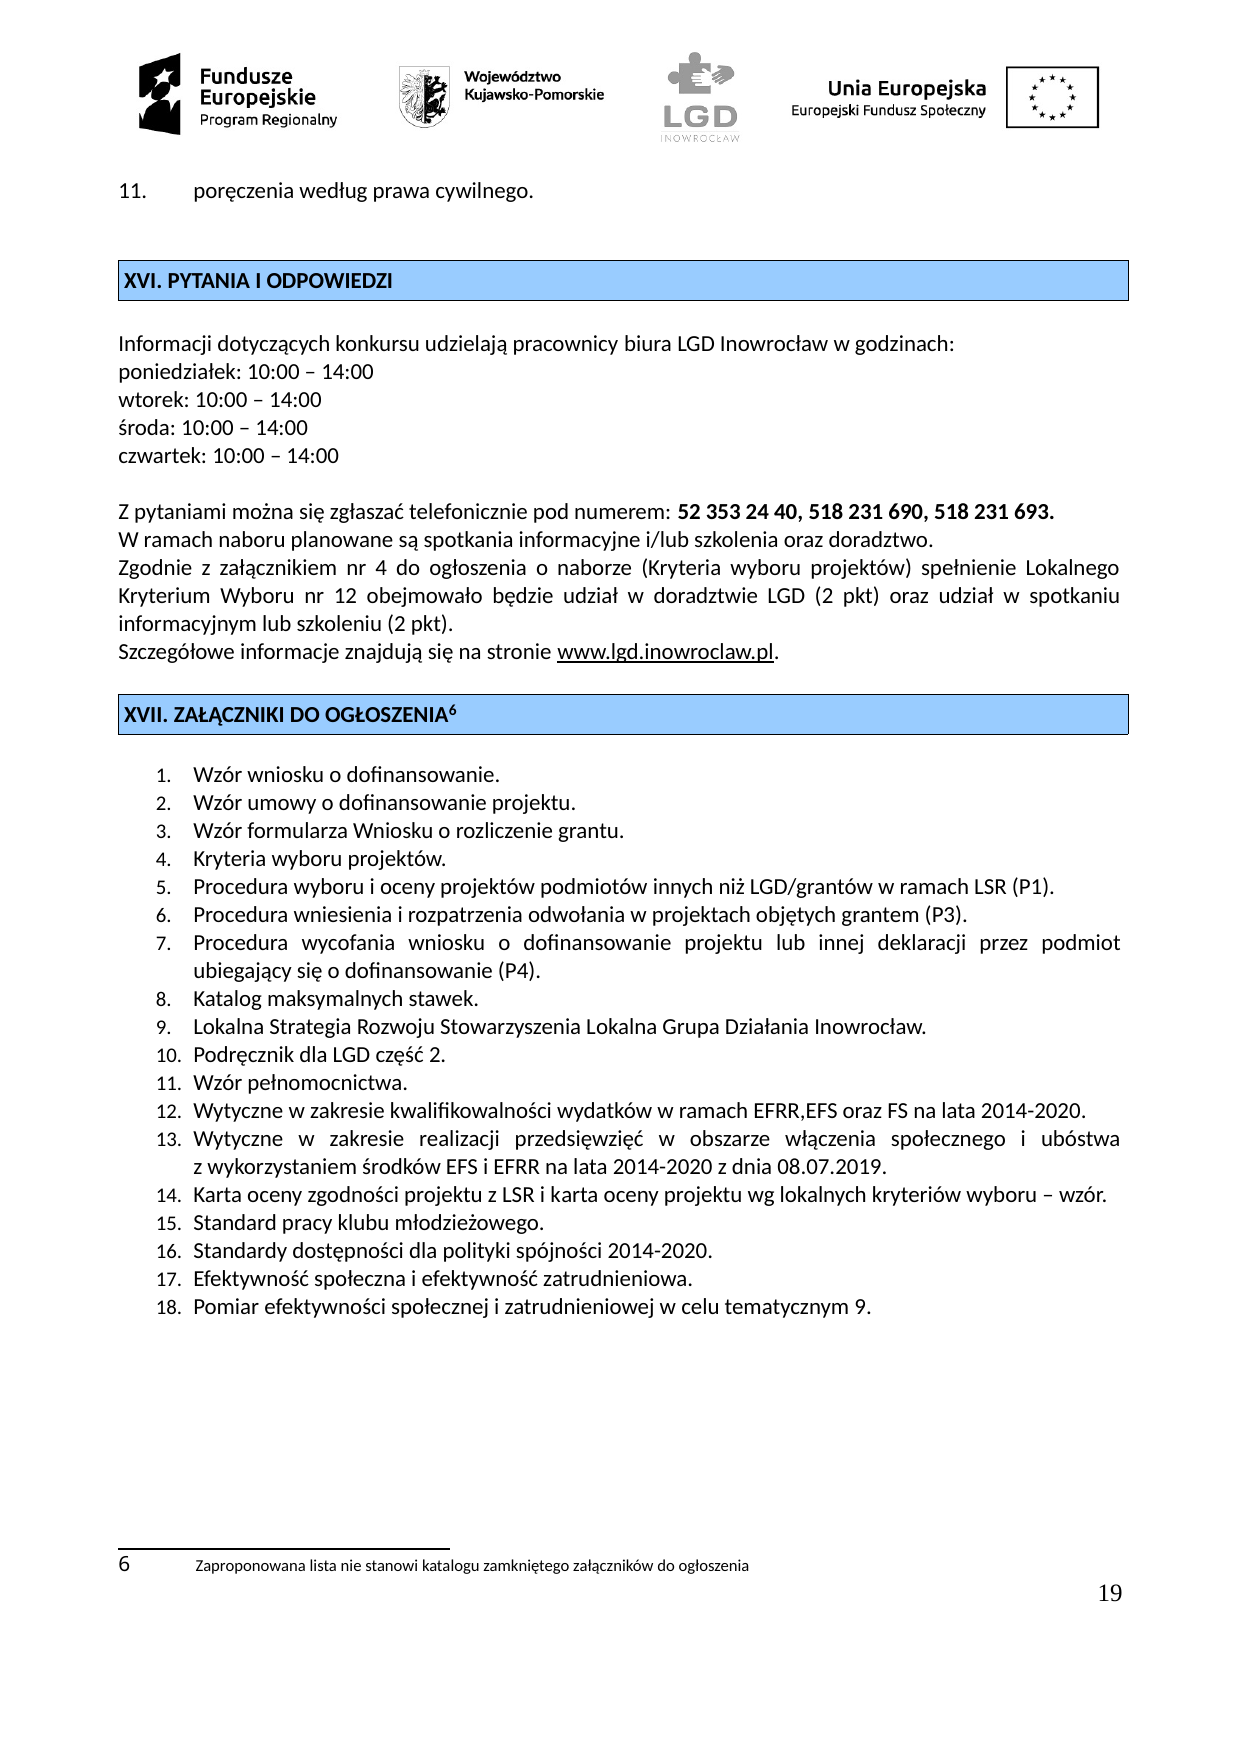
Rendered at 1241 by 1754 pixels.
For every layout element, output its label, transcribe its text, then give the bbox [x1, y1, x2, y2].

list Wzór wniosku o dofinansowanie. [156, 760, 1122, 788]
list Efektywność społeczna i efektywność zatrudnieniowa. [156, 1264, 1122, 1292]
list Katalog maksymalnych stawek. [156, 984, 1122, 1012]
table_header XVII. ZAŁĄCZNIKI DO OGŁOSZENIA [119, 695, 1128, 734]
text W ramach naboru planowane są spotkania informacyjne i/lub szkolenia oraz doradztwo. [118, 525, 1122, 553]
list Karta oceny zgodności projektu z LSR i karta oceny projektu wg lokalnych kryteriów wyboru – wzór. [156, 1180, 1122, 1208]
list Lokalna Strategia Rozwoju Stowarzyszenia Lokalna Grupa Działania Inowrocław. [156, 1012, 1122, 1040]
list Podręcznik dla LGD część 2. [156, 1040, 1122, 1068]
picture [118, 32, 1119, 163]
list Procedura wycofania wniosku o dofinansowanie projektu lub innej deklaracji przez podmiot ubiegający się o dofinansowanie (P4). [156, 928, 1122, 984]
text Szczegółowe informacje znajdują się na stronie www.lgd.inowroclaw.pl. [118, 637, 1122, 665]
list Wzór formularza Wniosku o rozliczenie grantu. [156, 816, 1122, 844]
list Wzór umowy o dofinansowanie projektu. [156, 788, 1122, 816]
list Wytyczne w zakresie kwalifikowalności wydatków w ramach EFRR,EFS oraz FS na lata 2014-2020. [156, 1096, 1122, 1124]
list Procedura wyboru i oceny projektów podmiotów innych niż LGD/grantów w ramach LSR (P1). [156, 872, 1122, 900]
list Standard pracy klubu młodzieżowego. [156, 1208, 1122, 1236]
text środa: 10:00 – 14:00 [118, 413, 1152, 441]
list Kryteria wyboru projektów. [156, 844, 1122, 872]
list Wzór pełnomocnictwa. [156, 1068, 1122, 1096]
table_header XVI. PYTANIA I ODPOWIEDZI [119, 261, 1128, 300]
list Procedura wniesienia i rozpatrzenia odwołania w projektach objętych grantem (P3). [156, 900, 1122, 928]
text Zgodnie z załącznikiem nr 4 do ogłoszenia o naborze (Kryteria wyboru projektów) spełnienie Lokalnego Kryterium Wyboru nr 12 obejmowało będzie udział w doradztwie LGD (2 pkt) oraz udział w spotkaniu informacyjnym lub szkoleniu (2 pkt). [118, 553, 1122, 637]
text poniedziałek: 10:00 – 14:00 [118, 357, 1152, 385]
list Pomiar efektywności społecznej i zatrudnieniowej w celu tematycznym 9. [156, 1292, 1122, 1320]
list poręczenia według prawa cywilnego. [118, 176, 1122, 204]
list Standardy dostępności dla polityki spójności 2014-2020. [156, 1236, 1122, 1264]
text czwartek: 10:00 – 14:00 [118, 441, 1152, 469]
list Wytyczne w zakresie realizacji przedsięwzięć w obszarze włączenia społecznego i ubóstwa z wykorzystaniem środków EFS i EFRR na lata 2014-2020 z dnia 08.07.2019. [156, 1124, 1122, 1180]
text Z pytaniami można się zgłaszać telefonicznie pod numerem: 52 353 24 40, 518 231 690, 518 231 693. [118, 497, 1122, 525]
text wtorek: 10:00 – 14:00 [118, 385, 1152, 413]
text Informacji dotyczących konkursu udzielają pracownicy biura LGD Inowrocław w godzinach: [118, 329, 1152, 357]
